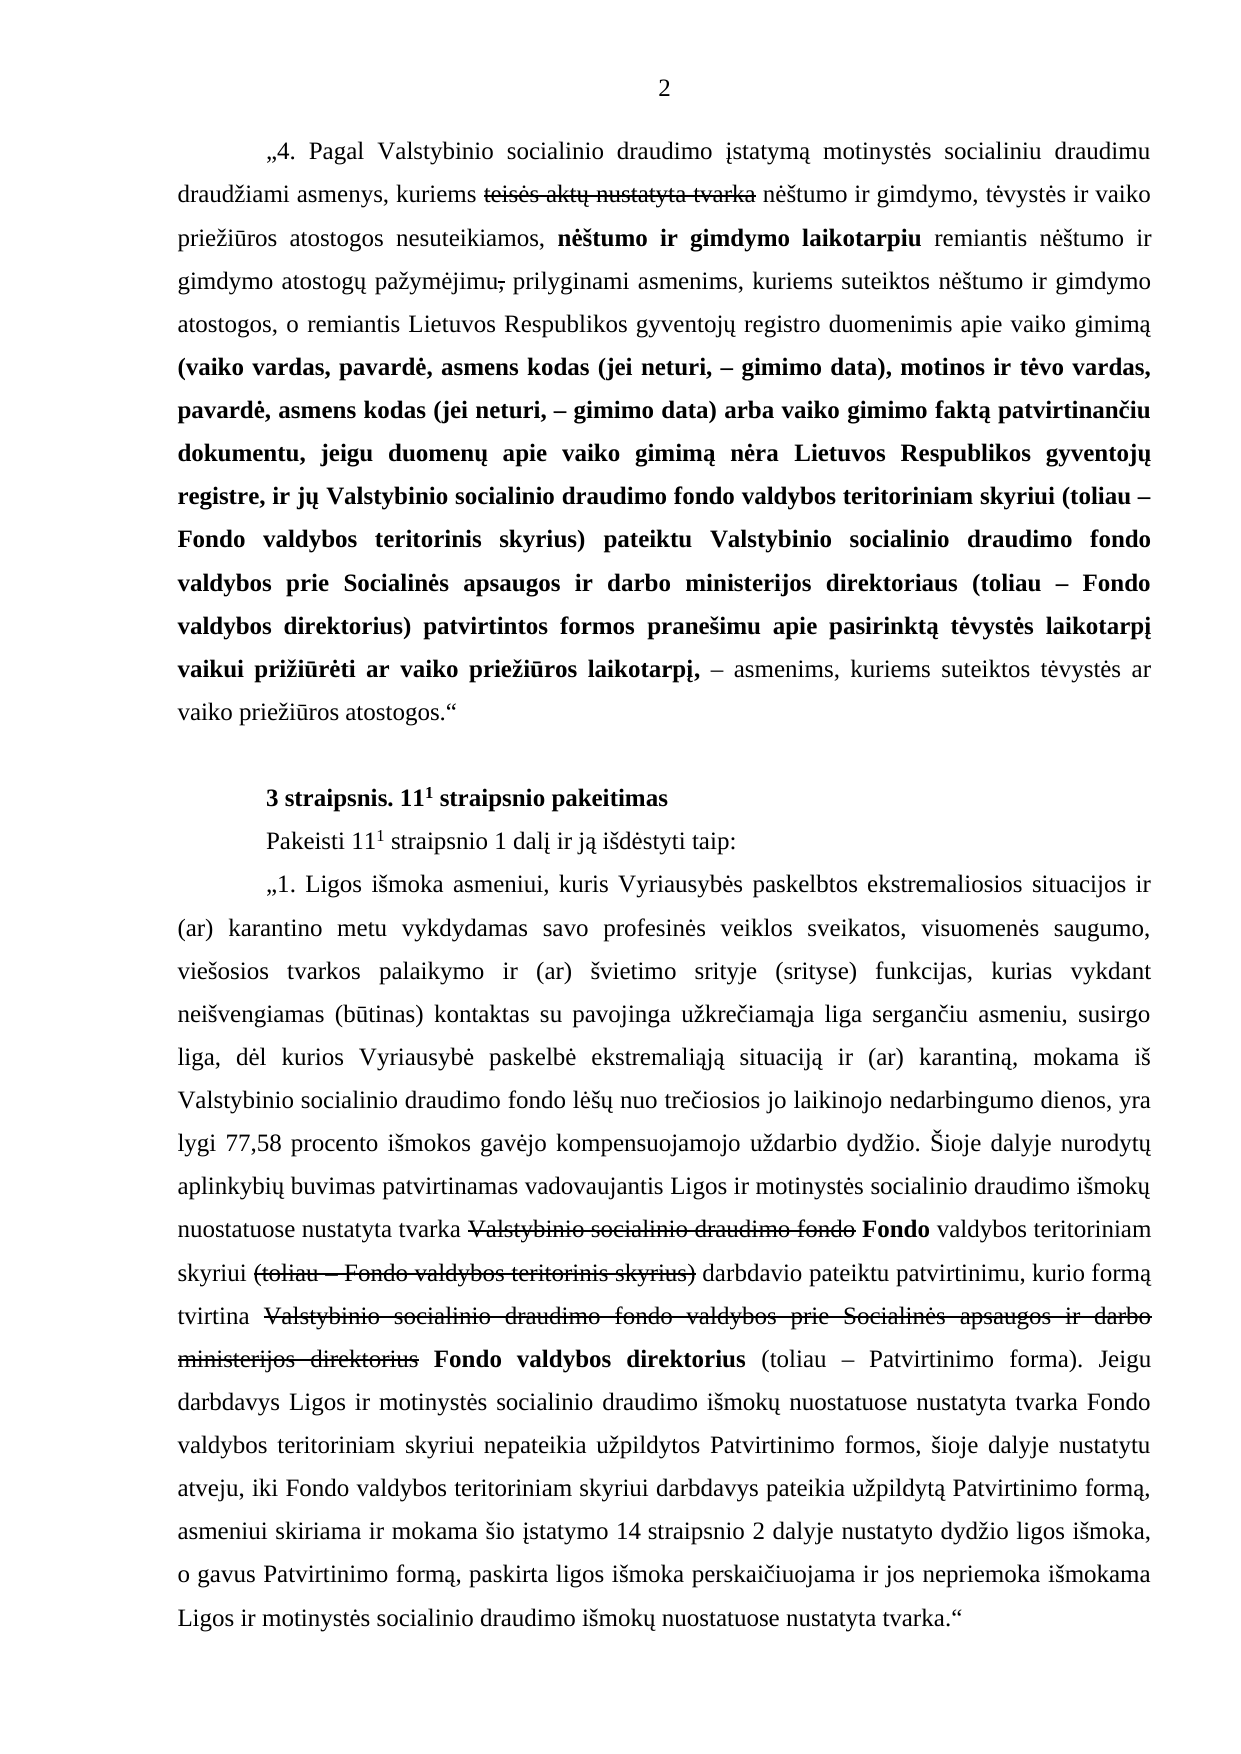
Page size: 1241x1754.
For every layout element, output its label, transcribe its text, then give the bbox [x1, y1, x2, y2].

text 3 straipsnis. 111 straipsnio pakeitimas [177, 783, 1152, 812]
text „4. Pagal Valstybinio socialinio draudimo įstatymą motinystės socialiniu draudimu draudžiami asmenys, kuriems teisės aktų nustatyta tvarka nėštumo ir gimdymo, tėvystės ir vaiko priežiūros atostogos nesuteikiamos, nėštumo ir gimdymo laikotarpiu remiantis nėštumo ir gimdymo atostogų pažymėjimu, prilyginami asmenims, kuriems suteiktos nėštumo ir gimdymo atostogos, o remiantis Lietuvos Respublikos gyventojų registro duomenimis apie vaiko gimimą (vaiko vardas, pavardė, asmens kodas (jei neturi, – gimimo data), motinos ir tėvo vardas, pavardė, asmens kodas (jei neturi, – gimimo data) arba vaiko gimimo faktą patvirtinančiu dokumentu, jeigu duomenų apie vaiko gimimą nėra Lietuvos Respublikos gyventojų registre, ir jų Valstybinio socialinio draudimo fondo valdybos teritoriniam skyriui (toliau – Fondo valdybos teritorinis skyrius) pateiktu Valstybinio socialinio draudimo fondo valdybos prie Socialinės apsaugos ir darbo ministerijos direktoriaus (toliau – Fondo valdybos direktorius) patvirtintos formos pranešimu apie pasirinktą tėvystės laikotarpį vaikui prižiūrėti ar vaiko priežiūros laikotarpį, – asmenims, kuriems suteiktos tėvystės ar vaiko priežiūros atostogos.“ [177, 136, 1152, 726]
text „1. Ligos išmoka asmeniui, kuris Vyriausybės paskelbtos ekstremaliosios situacijos ir (ar) karantino metu vykdydamas savo profesinės veiklos sveikatos, visuomenės saugumo, viešosios tvarkos palaikymo ir (ar) švietimo srityje (srityse) funkcijas, kurias vykdant neišvengiamas (būtinas) kontaktas su pavojinga užkrečiamąja liga sergančiu asmeniu, susirgo liga, dėl kurios Vyriausybė paskelbė ekstremaliąją situaciją ir (ar) karantiną, mokama iš Valstybinio socialinio draudimo fondo lėšų nuo trečiosios jo laikinojo nedarbingumo dienos, yra lygi 77,58 procento išmokos gavėjo kompensuojamojo uždarbio dydžio. Šioje dalyje nurodytų aplinkybių buvimas patvirtinamas vadovaujantis Ligos ir motinystės socialinio draudimo išmokų nuostatuose nustatyta tvarka Valstybinio socialinio draudimo fondo Fondo valdybos teritoriniam skyriui (toliau – Fondo valdybos teritorinis skyrius) darbdavio pateiktu patvirtinimu, kurio formą tvirtina Valstybinio socialinio draudimo fondo valdybos prie Socialinės apsaugos ir darbo ministerijos direktorius Fondo valdybos direktorius (toliau – Patvirtinimo forma). Jeigu darbdavys Ligos ir motinystės socialinio draudimo išmokų nuostatuose nustatyta tvarka Fondo valdybos teritoriniam skyriui nepateikia užpildytos Patvirtinimo formos, šioje dalyje nustatytu atveju, iki Fondo valdybos teritoriniam skyriui darbdavys pateikia užpildytą Patvirtinimo formą, asmeniui skiriama ir mokama šio įstatymo 14 straipsnio 2 dalyje nustatyto dydžio ligos išmoka, o gavus Patvirtinimo formą, paskirta ligos išmoka perskaičiuojama ir jos nepriemoka išmokama Ligos ir motinystės socialinio draudimo išmokų nuostatuose nustatyta tvarka.“ [177, 869, 1152, 1631]
text Pakeisti 111 straipsnio 1 dalį ir ją išdėstyti taip: [177, 826, 1152, 855]
